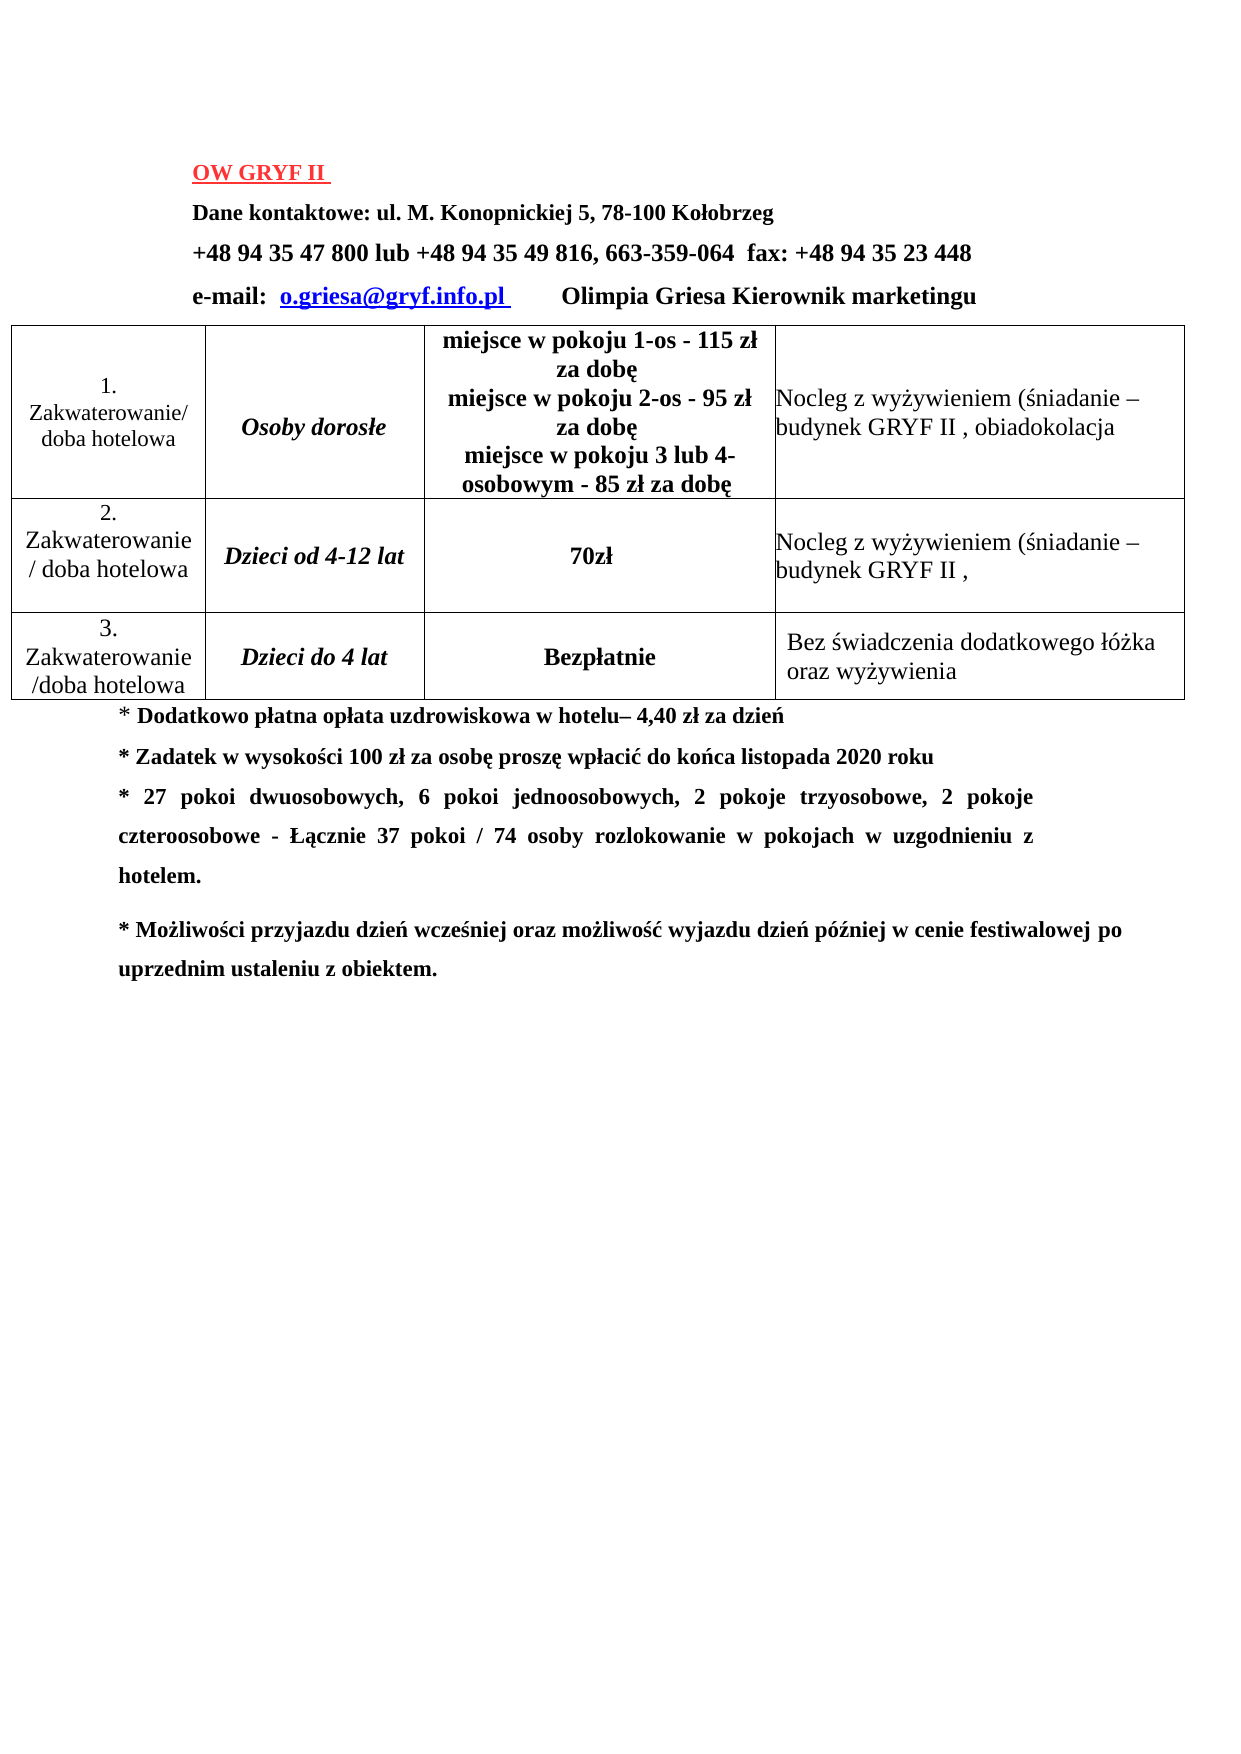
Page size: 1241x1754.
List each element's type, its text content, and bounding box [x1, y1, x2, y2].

text OW GRYF II [118, 159, 1033, 186]
table_header Nocleg z wyżywieniem (śniadanie – budynek GRYF II , obiadokolacja [776, 326, 1184, 498]
table_cell 70zł [425, 499, 775, 612]
table_header Osoby dorosłe [206, 326, 424, 498]
text * 27 pokoi dwuosobowych, 6 pokoi jednoosobowych, 2 pokoje trzyosobowe, 2 pokoje czteroosobowe - Łącznie 37 pokoi / 74 osoby rozlokowanie w pokojach w uzgodnieniu z hotelem. [118, 783, 1033, 888]
text +48 94 35 47 800 lub +48 94 35 49 816, 663-359-064 fax: +48 94 35 23 448 e-mail: o.griesa@gryf.info.pl Olimpia Griesa Kierownik marketingu [118, 238, 1033, 310]
table_cell Dzieci od 4-12 lat [206, 499, 424, 612]
table_cell Bez świadczenia dodatkowego łóżka oraz wyżywienia [776, 613, 1184, 699]
text * Zadatek w wysokości 100 zł za osobę proszę wpłacić do końca listopada 2020 roku [118, 743, 1033, 769]
text * Dodatkowo płatna opłata uzdrowiskowa w hotelu– 4,40 zł za dzień [118, 700, 1033, 729]
table_cell Dzieci do 4 lat [206, 613, 424, 699]
table_header miejsce w pokoju 1-os - 115 zł za dobę miejsce w pokoju 2-os - 95 zł za dobę miejsce w pokoju 3 lub 4-osobowym - 85 zł za dobę [425, 326, 775, 498]
table_cell 3. Zakwaterowanie/doba hotelowa [12, 613, 205, 699]
table_cell Bezpłatnie [425, 613, 775, 699]
table_cell 2. Zakwaterowanie/ doba hotelowa [12, 499, 205, 612]
table_cell Nocleg z wyżywieniem (śniadanie – budynek GRYF II , [776, 499, 1184, 612]
text Dane kontaktowe: ul. M. Konopnickiej 5, 78-100 Kołobrzeg [118, 199, 1033, 225]
text * Możliwości przyjazdu dzień wcześniej oraz możliwość wyjazdu dzień później w cenie festiwalowej po uprzednim ustaleniu z obiektem. [118, 916, 1122, 982]
table_header 1. Zakwaterowanie/ doba hotelowa [12, 326, 205, 498]
